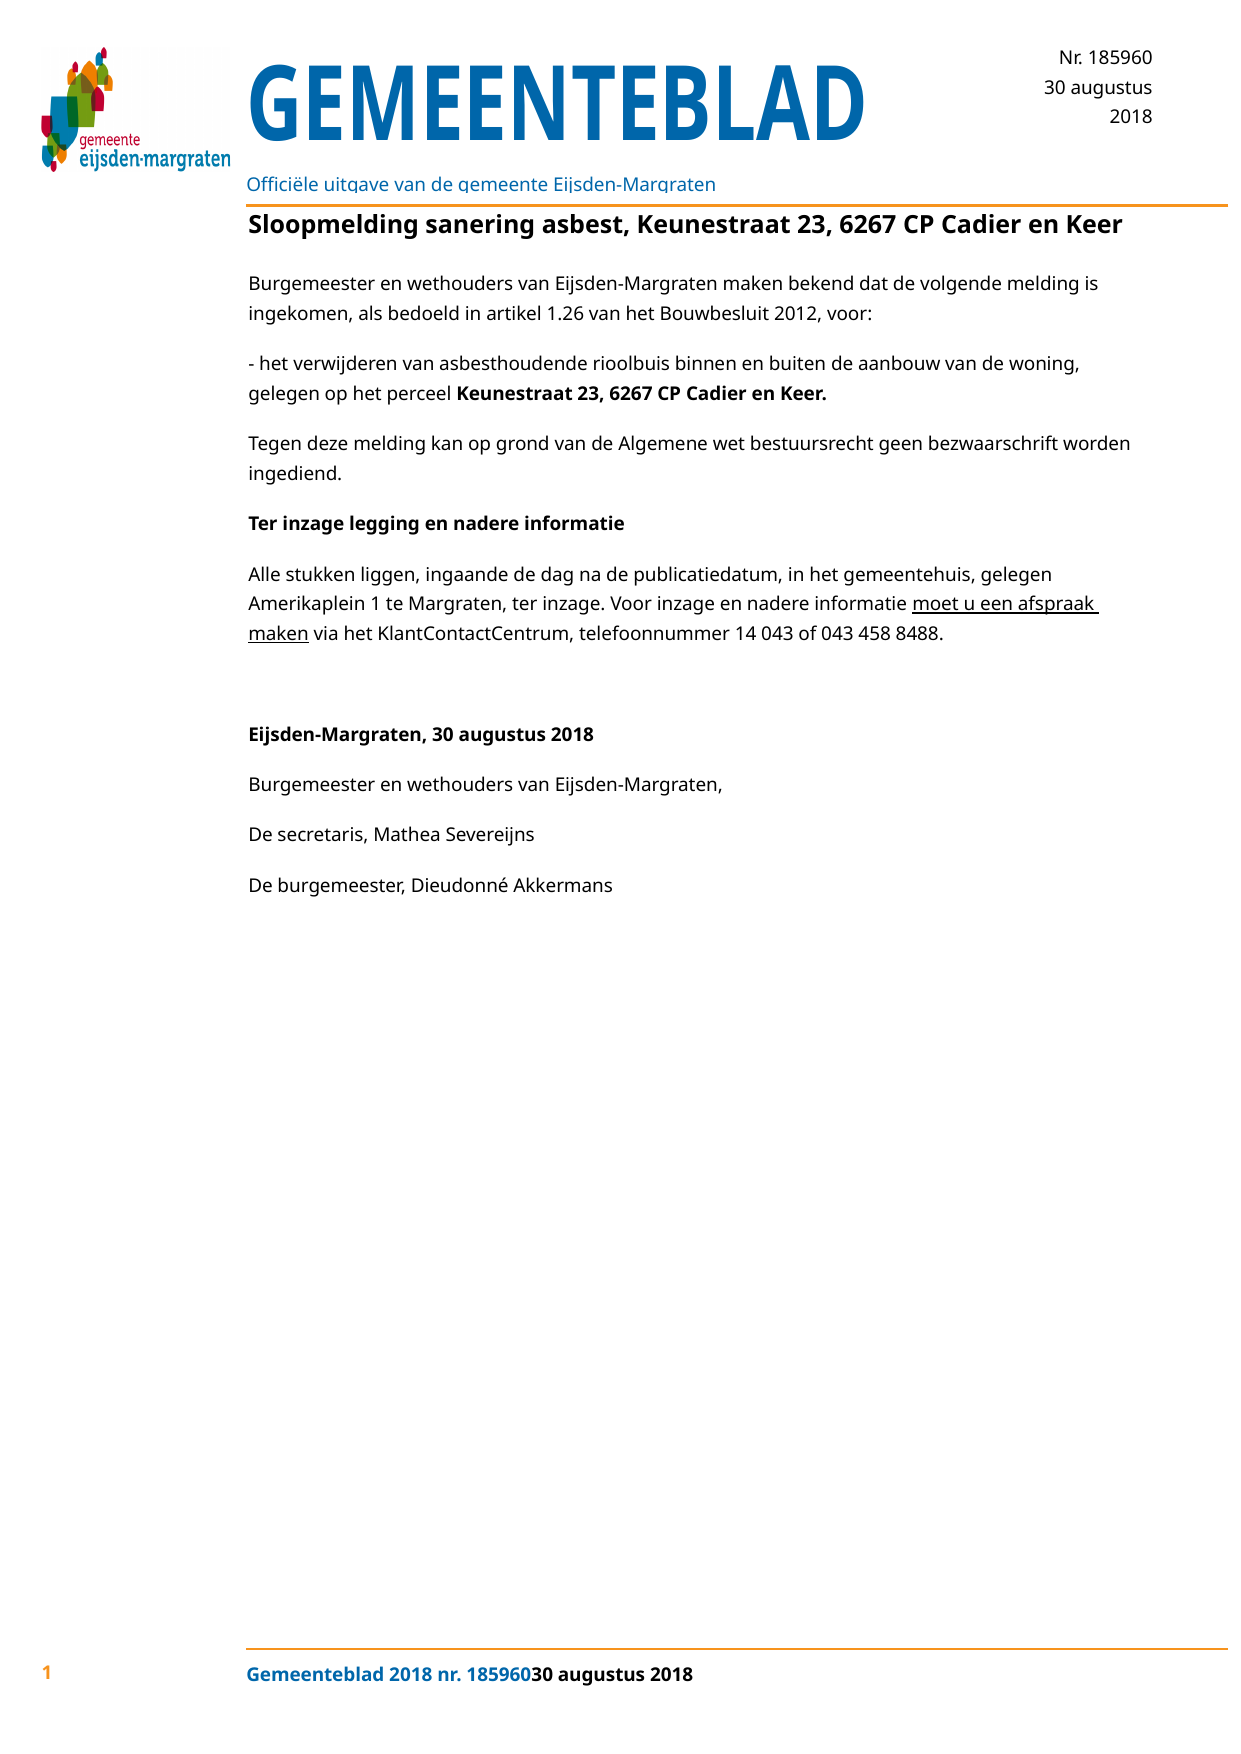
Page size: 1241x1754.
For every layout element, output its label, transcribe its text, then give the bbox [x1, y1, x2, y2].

text Alle stukken liggen, ingaande de dag na de publicatiedatum, in het gemeentehuis, gelegen Amerikaplein 1 te Margraten, ter inzage. Voor inzage en nadere informatie moet u een afspraak maken via het KlantContactCentrum, telefoonnummer 14 043 of 043 458 8488. [248, 561, 1152, 646]
text Sloopmelding sanering asbest, Keunestraat 23, 6267 CP Cadier en Keer [248, 207, 1152, 241]
text Eijsden-Margraten, 30 augustus 2018 [248, 721, 1152, 746]
picture [41, 47, 231, 172]
text De burgemeester, Dieudonné Akkermans [248, 872, 1152, 898]
text Tegen deze melding kan op grond van de Algemene wet bestuursrecht geen bezwaarschrift worden ingediend. [248, 430, 1152, 486]
text Burgemeester en wethouders van Eijsden-Margraten, [248, 771, 1152, 797]
text Burgemeester en wethouders van Eijsden-Margraten maken bekend dat de volgende melding is ingekomen, als bedoeld in artikel 1.26 van het Bouwbesluit 2012, voor: [248, 270, 1152, 326]
text Ter inzage legging en nadere informatie [248, 510, 1152, 536]
text De secretaris, Mathea Severeijns [248, 822, 1152, 847]
text - het verwijderen van asbesthoudende rioolbuis binnen en buiten de aanbouw van de woning, gelegen op het perceel Keunestraat 23, 6267 CP Cadier en Keer. [248, 350, 1152, 406]
